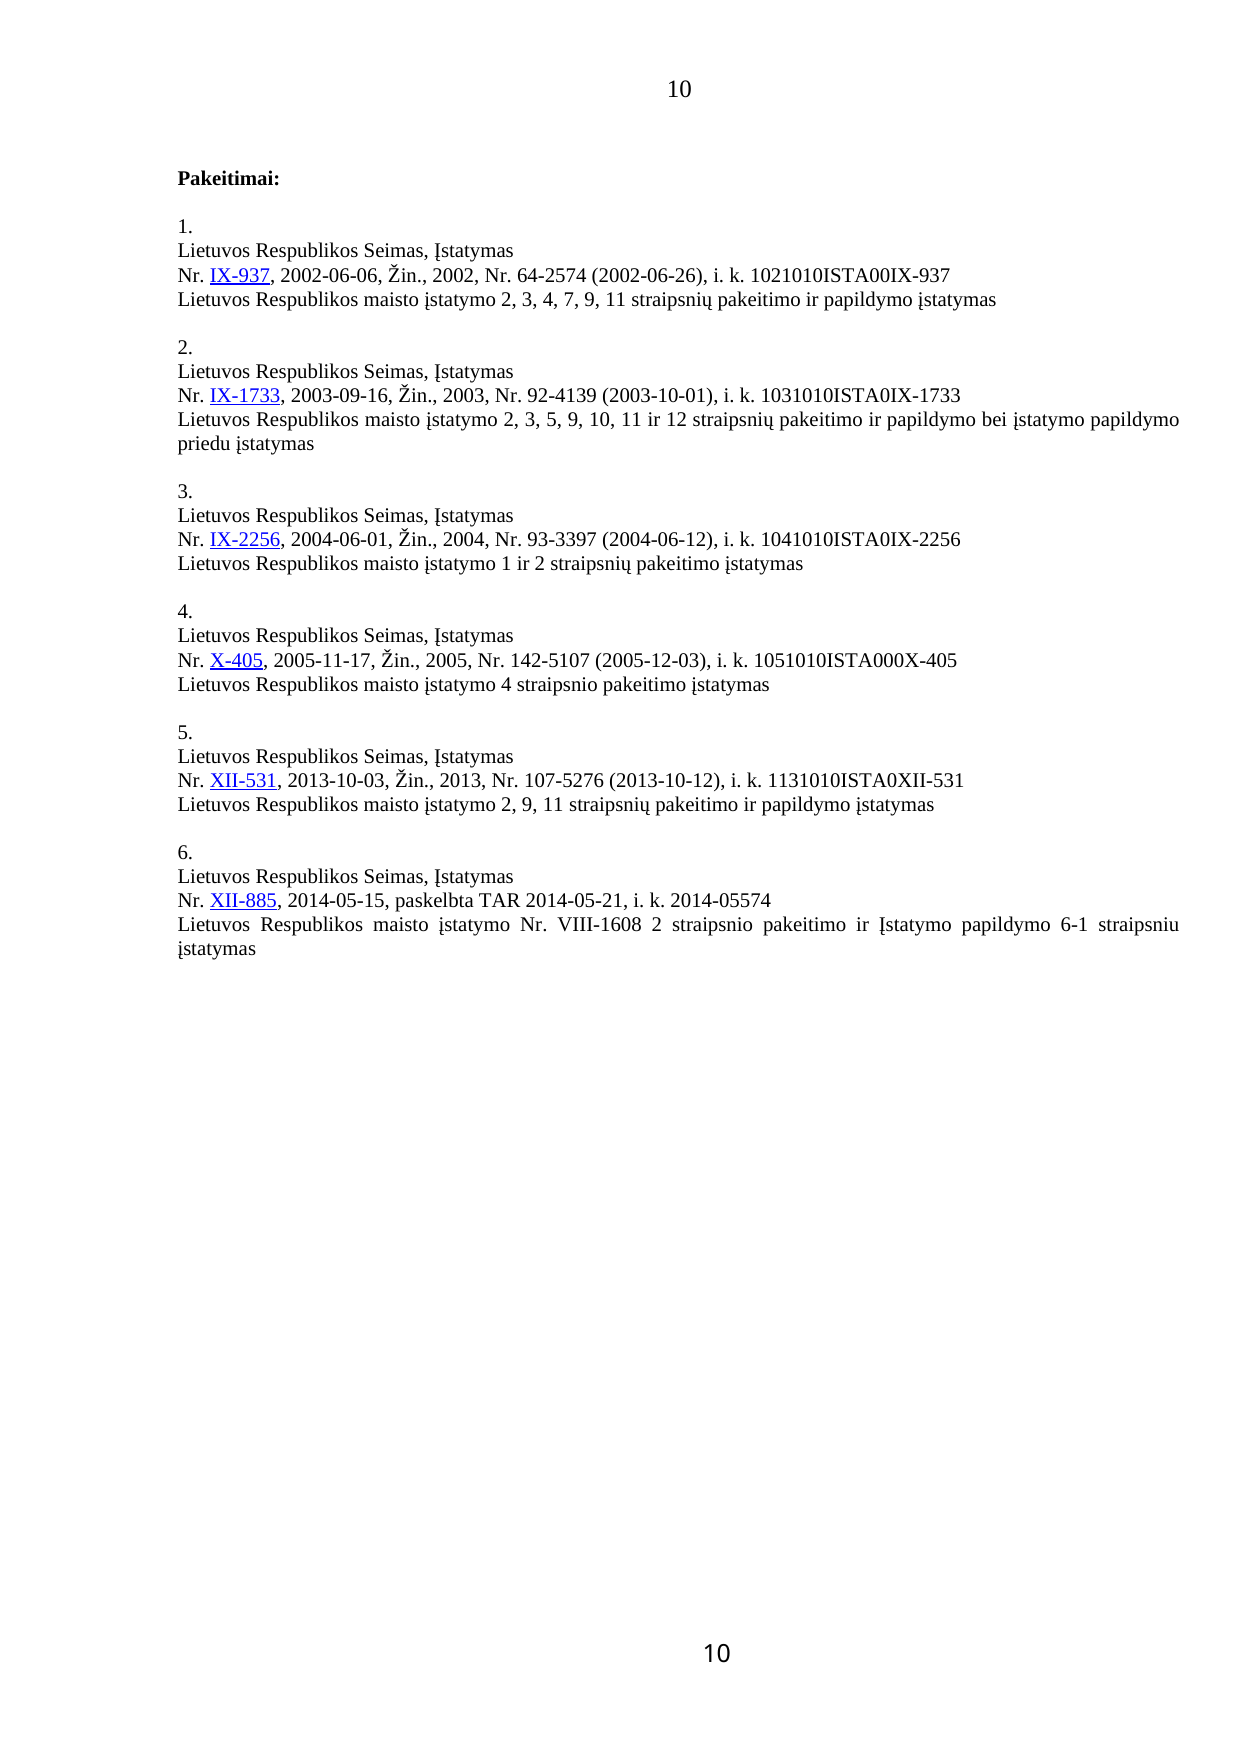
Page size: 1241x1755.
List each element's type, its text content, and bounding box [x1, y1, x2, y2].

text Lietuvos Respublikos Seimas, Įstatymas [177, 359, 1181, 383]
text Lietuvos Respublikos maisto įstatymo 1 ir 2 straipsnių pakeitimo įstatymas [177, 551, 1181, 575]
text Nr. IX-2256, 2004-06-01, Žin., 2004, Nr. 93-3397 (2004-06-12), i. k. 1041010ISTA0IX-2256 [177, 527, 1181, 551]
text 2. [177, 335, 1181, 359]
text Lietuvos Respublikos Seimas, Įstatymas [177, 503, 1181, 527]
text Lietuvos Respublikos maisto įstatymo Nr. VIII-1608 2 straipsnio pakeitimo ir Įstatymo papildymo 6-1 straipsniu įstatymas [177, 912, 1181, 960]
text 6. [177, 840, 1181, 864]
text Lietuvos Respublikos maisto įstatymo 2, 3, 4, 7, 9, 11 straipsnių pakeitimo ir papildymo įstatymas [177, 287, 1181, 311]
text Nr. XII-531, 2013-10-03, Žin., 2013, Nr. 107-5276 (2013-10-12), i. k. 1131010ISTA0XII-531 [177, 768, 1181, 792]
text 1. [177, 214, 1181, 238]
text Pakeitimai: [177, 166, 1181, 190]
text Lietuvos Respublikos maisto įstatymo 2, 9, 11 straipsnių pakeitimo ir papildymo įstatymas [177, 792, 1181, 816]
text 4. [177, 599, 1181, 623]
text Lietuvos Respublikos Seimas, Įstatymas [177, 623, 1181, 647]
text Nr. X-405, 2005-11-17, Žin., 2005, Nr. 142-5107 (2005-12-03), i. k. 1051010ISTA000X-405 [177, 647, 1181, 672]
text Nr. IX-937, 2002-06-06, Žin., 2002, Nr. 64-2574 (2002-06-26), i. k. 1021010ISTA00IX-937 [177, 262, 1181, 287]
text Lietuvos Respublikos maisto įstatymo 2, 3, 5, 9, 10, 11 ir 12 straipsnių pakeitimo ir papildymo bei įstatymo papildymo priedu įstatymas [177, 407, 1181, 455]
text Nr. IX-1733, 2003-09-16, Žin., 2003, Nr. 92-4139 (2003-10-01), i. k. 1031010ISTA0IX-1733 [177, 383, 1181, 407]
text Lietuvos Respublikos Seimas, Įstatymas [177, 238, 1181, 262]
text 5. [177, 720, 1181, 744]
text Nr. XII-885, 2014-05-15, paskelbta TAR 2014-05-21, i. k. 2014-05574 [177, 888, 1181, 912]
text Lietuvos Respublikos Seimas, Įstatymas [177, 864, 1181, 888]
text Lietuvos Respublikos Seimas, Įstatymas [177, 744, 1181, 768]
text Lietuvos Respublikos maisto įstatymo 4 straipsnio pakeitimo įstatymas [177, 672, 1181, 696]
text 3. [177, 479, 1181, 503]
